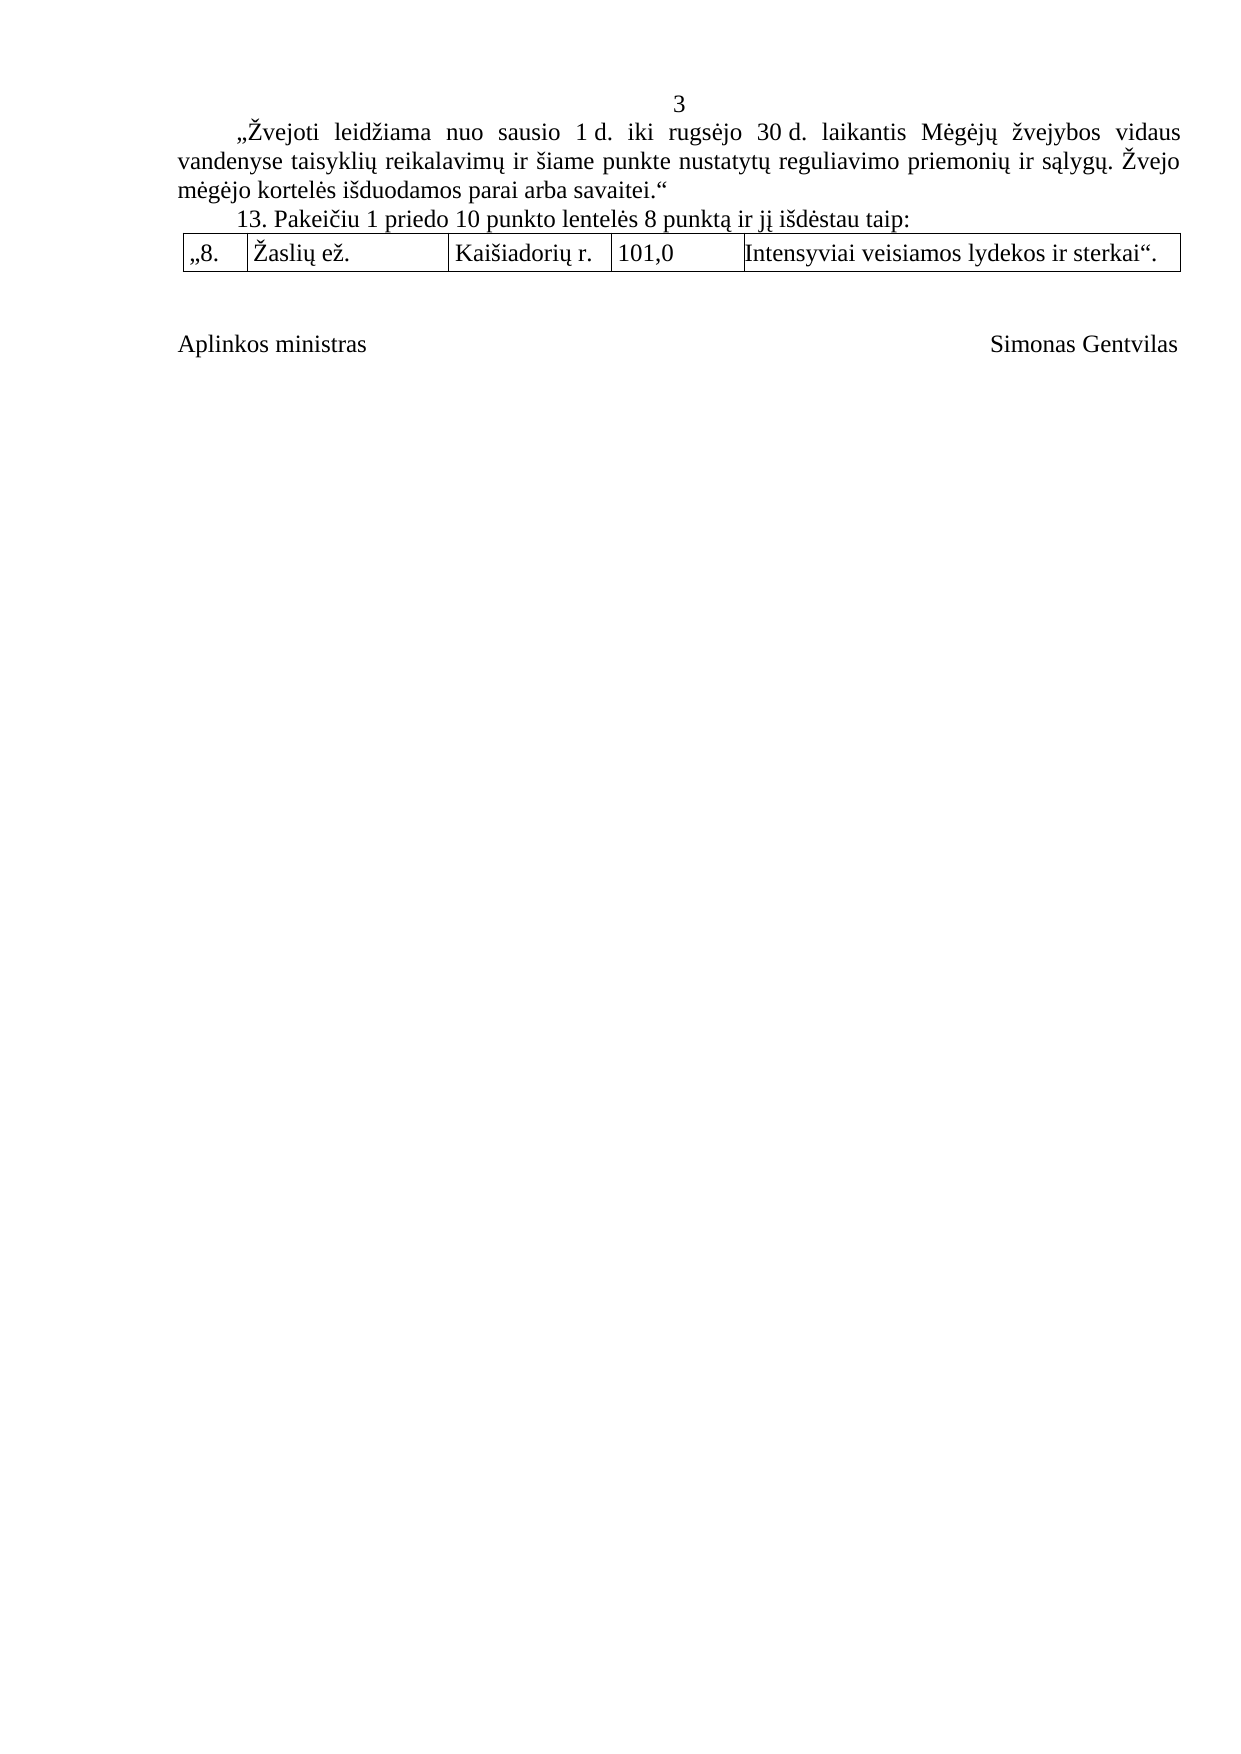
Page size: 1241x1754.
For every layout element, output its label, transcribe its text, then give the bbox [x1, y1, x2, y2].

text 13. Pakeičiu 1 priedo 10 punkto lentelės 8 punktą ir jį išdėstau taip: [177, 204, 1181, 232]
table_header „8. [184, 234, 247, 271]
table_header Kaišiadorių r. [449, 234, 611, 271]
table_header 101,0 [612, 234, 744, 271]
text Aplinkos ministras Simonas Gentvilas [177, 329, 1181, 358]
table_header Žaslių ež. [248, 234, 448, 271]
text „Žvejoti leidžiama nuo sausio 1 d. iki rugsėjo 30 d. laikantis Mėgėjų žvejybos vidaus vandenyse taisyklių reikalavimų ir šiame punkte nustatytų reguliavimo priemonių ir sąlygų. Žvejo mėgėjo kortelės išduodamos parai arba savaitei.“ [177, 117, 1181, 204]
table_header Intensyviai veisiamos lydekos ir sterkai“. [745, 234, 1180, 271]
